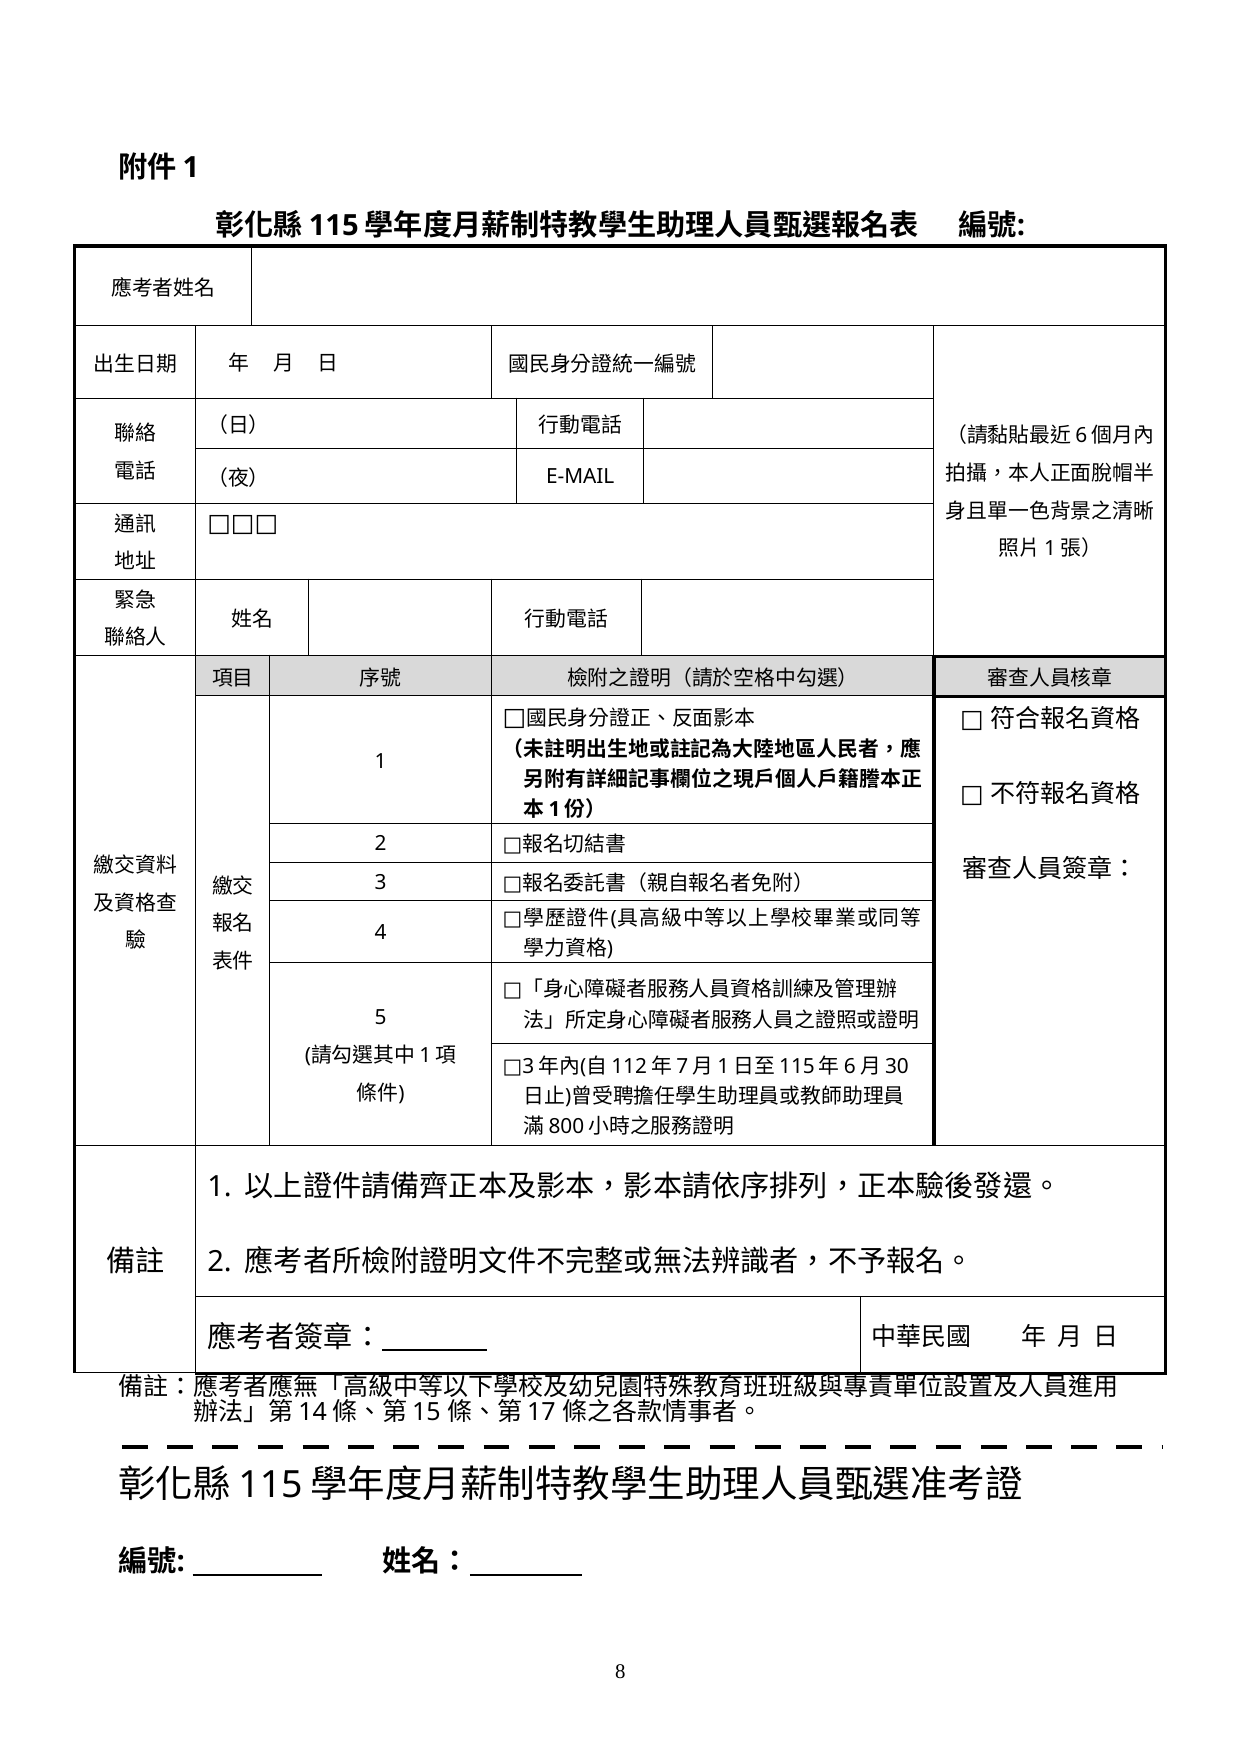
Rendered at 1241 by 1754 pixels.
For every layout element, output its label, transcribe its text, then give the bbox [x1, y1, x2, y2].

table_cell □ 符合報名資格 □ 不符報名資格 審查人員簽章： [936, 698, 1164, 1145]
table_cell [713, 326, 933, 398]
table_cell □□□ [196, 504, 933, 578]
table_cell □學歷證件(具高級中等以上學校畢業或同等學力資格) [492, 901, 932, 962]
table_cell [309, 580, 491, 654]
table_cell 通訊 地址 [76, 504, 195, 578]
table_cell □3年內(自112年7月1日至115年6月30日止)曾受聘擔任學生助理員或教師助理員滿800小時之服務證明 [492, 1044, 932, 1145]
table_cell 4 [270, 901, 491, 962]
table_cell （日） [196, 399, 516, 448]
text 附件1 [118, 127, 1122, 202]
table_cell 繳交資料及資格查驗 [76, 656, 195, 1145]
table_cell 行動電話 [492, 580, 641, 654]
table_cell 3 [270, 863, 491, 900]
table_cell [644, 399, 933, 448]
table_cell 年 月 日 [196, 326, 491, 398]
text 彰化縣115學年度月薪制特教學生助理人員甄選報名表 編號: [118, 202, 1122, 244]
table_cell 繳交報名表件 [196, 696, 269, 1145]
table_cell 緊急 聯絡人 [76, 580, 195, 654]
table_cell □「身心障礙者服務人員資格訓練及管理辦法」所定身心障礙者服務人員之證照或證明 [492, 963, 932, 1043]
table_cell 1 [270, 696, 491, 823]
text 彰化縣115學年度月薪制特教學生助理人員甄選准考證 [118, 1454, 1122, 1509]
table_cell 出生日期 [76, 326, 195, 398]
table_cell 以上證件請備齊正本及影本，影本請依序排列，正本驗後發還。 應考者所檢附證明文件不完整或無法辨識者，不予報名。 [196, 1146, 1164, 1296]
text 備註：應考者應無「高級中等以下學校及幼兒園特殊教育班班級與專責單位設置及人員進用辦法」第14條、第15 條、第17 條之各款情事者。 [118, 1375, 1122, 1425]
table_cell （夜） [196, 449, 516, 502]
table_cell 中華民國 年 月 日 [861, 1297, 1164, 1372]
table_cell [642, 580, 933, 654]
table_header 應考者姓名 [76, 248, 251, 325]
table_cell 應考者簽章： [196, 1297, 860, 1372]
table_cell 備註 [76, 1146, 195, 1372]
table_cell 姓名 [196, 580, 308, 654]
table_cell 項目 [196, 656, 269, 695]
table_cell E-MAIL [517, 449, 643, 502]
table_cell （請黏貼最近6個月內拍攝，本人正面脫帽半身且單一色背景之清晰照片1張） [934, 326, 1164, 654]
table_header [252, 248, 1164, 325]
table_cell 2 [270, 824, 491, 862]
table_cell 審查人員核章 [936, 658, 1164, 695]
table_cell □國民身分證正、反面影本 （未註明出生地或註記為大陸地區人民者，應另附有詳細記事欄位之現戶個人戶籍謄本正本1份） [492, 696, 932, 823]
table_cell 聯絡 電話 [76, 399, 195, 502]
table_cell [644, 449, 933, 502]
table_cell 行動電話 [517, 399, 643, 448]
table_cell □報名委託書（親自報名者免附） [492, 863, 932, 900]
table_cell 檢附之證明（請於空格中勾選） [492, 656, 932, 695]
table_cell 國民身分證統一編號 [492, 326, 712, 398]
table_cell 序號 [270, 656, 491, 695]
text 編號: 姓名： [118, 1538, 1122, 1580]
table_cell □報名切結書 [492, 824, 932, 862]
table_cell 5 (請勾選其中1項 條件) [270, 963, 491, 1145]
